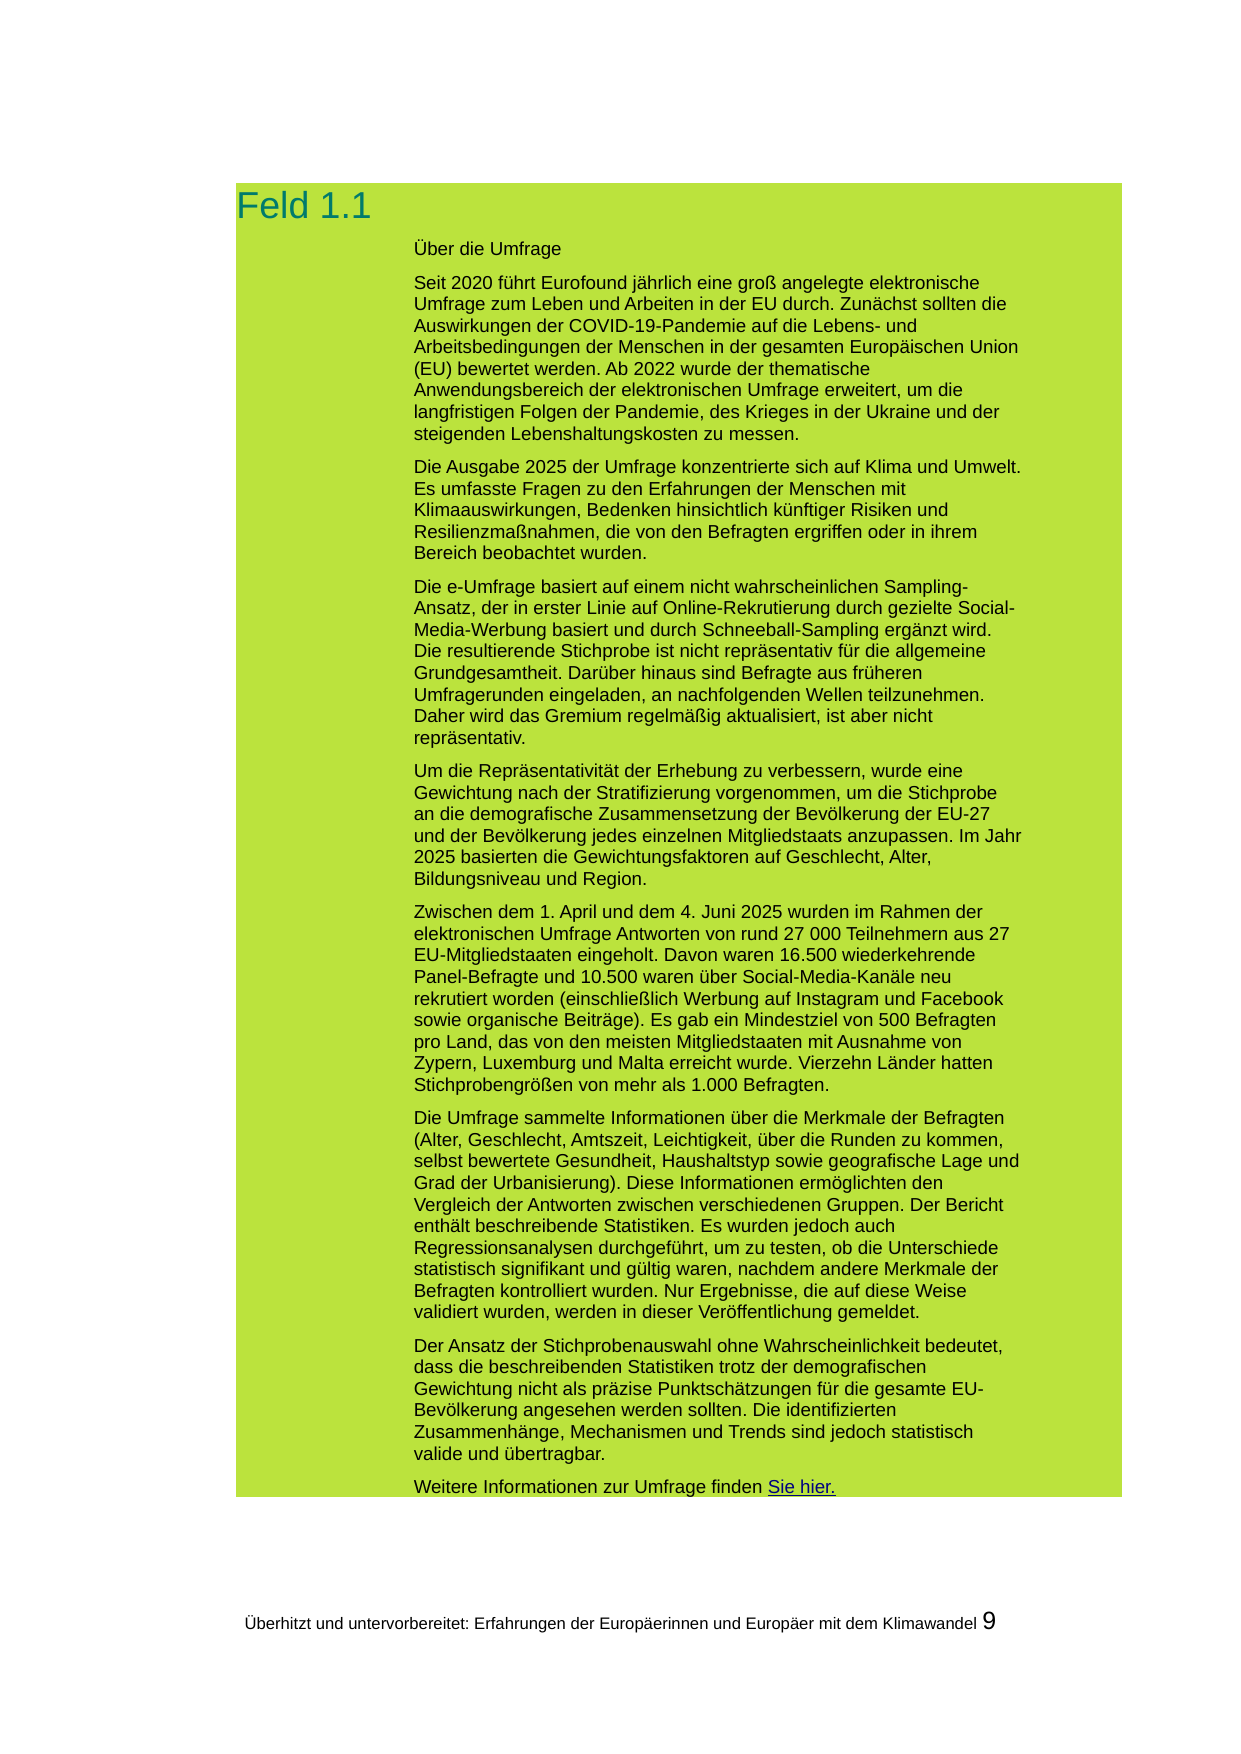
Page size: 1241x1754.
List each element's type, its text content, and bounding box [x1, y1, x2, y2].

text Weitere Informationen zur Umfrage finden Sie hier. [413, 1476, 1022, 1497]
text Der Ansatz der Stichprobenauswahl ohne Wahrscheinlichkeit bedeutet, dass die beschreibenden Statistiken trotz der demografischen Gewichtung nicht als präzise Punktschätzungen für die gesamte EU-Bevölkerung angesehen werden sollten. Die identifizierten Zusammenhänge, Mechanismen und Trends sind jedoch statistisch valide und übertragbar. [413, 1334, 1022, 1464]
text Zwischen dem 1. April und dem 4. Juni 2025 wurden im Rahmen der elektronischen Umfrage Antworten von rund 27 000 Teilnehmern aus 27 EU-Mitgliedstaaten eingeholt. Davon waren 16.500 wiederkehrende Panel-Befragte und 10.500 waren über Social-Media-Kanäle neu rekrutiert worden (einschließlich Werbung auf Instagram und Facebook sowie organische Beiträge). Es gab ein Mindestziel von 500 Befragten pro Land, das von den meisten Mitgliedstaaten mit Ausnahme von Zypern, Luxemburg und Malta erreicht wurde. Vierzehn Länder hatten Stichprobengrößen von mehr als 1.000 Befragten. [413, 901, 1022, 1095]
text Über die Umfrage [413, 238, 1022, 259]
text Feld 1.1 [236, 183, 1122, 226]
text Um die Repräsentativität der Erhebung zu verbessern, wurde eine Gewichtung nach der Stratifizierung vorgenommen, um die Stichprobe an die demografische Zusammensetzung der Bevölkerung der EU-27 und der Bevölkerung jedes einzelnen Mitgliedstaats anzupassen. Im Jahr 2025 basierten die Gewichtungsfaktoren auf Geschlecht, Alter, Bildungsniveau und Region. [413, 760, 1022, 889]
text Die Umfrage sammelte Informationen über die Merkmale der Befragten (Alter, Geschlecht, Amtszeit, Leichtigkeit, über die Runden zu kommen, selbst bewertete Gesundheit, Haushaltstyp sowie geografische Lage und Grad der Urbanisierung). Diese Informationen ermöglichten den Vergleich der Antworten zwischen verschiedenen Gruppen. Der Bericht enthält beschreibende Statistiken. Es wurden jedoch auch Regressionsanalysen durchgeführt, um zu testen, ob die Unterschiede statistisch signifikant und gültig waren, nachdem andere Merkmale der Befragten kontrolliert wurden. Nur Ergebnisse, die auf diese Weise validiert wurden, werden in dieser Veröffentlichung gemeldet. [413, 1107, 1022, 1323]
text Die Ausgabe 2025 der Umfrage konzentrierte sich auf Klima und Umwelt. Es umfasste Fragen zu den Erfahrungen der Menschen mit Klimaauswirkungen, Bedenken hinsichtlich künftiger Risiken und Resilienzmaßnahmen, die von den Befragten ergriffen oder in ihrem Bereich beobachtet wurden. [413, 456, 1022, 564]
text Die e-Umfrage basiert auf einem nicht wahrscheinlichen Sampling-Ansatz, der in erster Linie auf Online-Rekrutierung durch gezielte Social-Media-Werbung basiert und durch Schneeball-Sampling ergänzt wird. Die resultierende Stichprobe ist nicht repräsentativ für die allgemeine Grundgesamtheit. Darüber hinaus sind Befragte aus früheren Umfragerunden eingeladen, an nachfolgenden Wellen teilzunehmen. Daher wird das Gremium regelmäßig aktualisiert, ist aber nicht repräsentativ. [413, 576, 1022, 748]
text Seit 2020 führt Eurofound jährlich eine groß angelegte elektronische Umfrage zum Leben und Arbeiten in der EU durch. Zunächst sollten die Auswirkungen der COVID-19-Pandemie auf die Lebens- und Arbeitsbedingungen der Menschen in der gesamten Europäischen Union (EU) bewertet werden. Ab 2022 wurde der thematische Anwendungsbereich der elektronischen Umfrage erweitert, um die langfristigen Folgen der Pandemie, des Krieges in der Ukraine und der steigenden Lebenshaltungskosten zu messen. [413, 271, 1022, 444]
